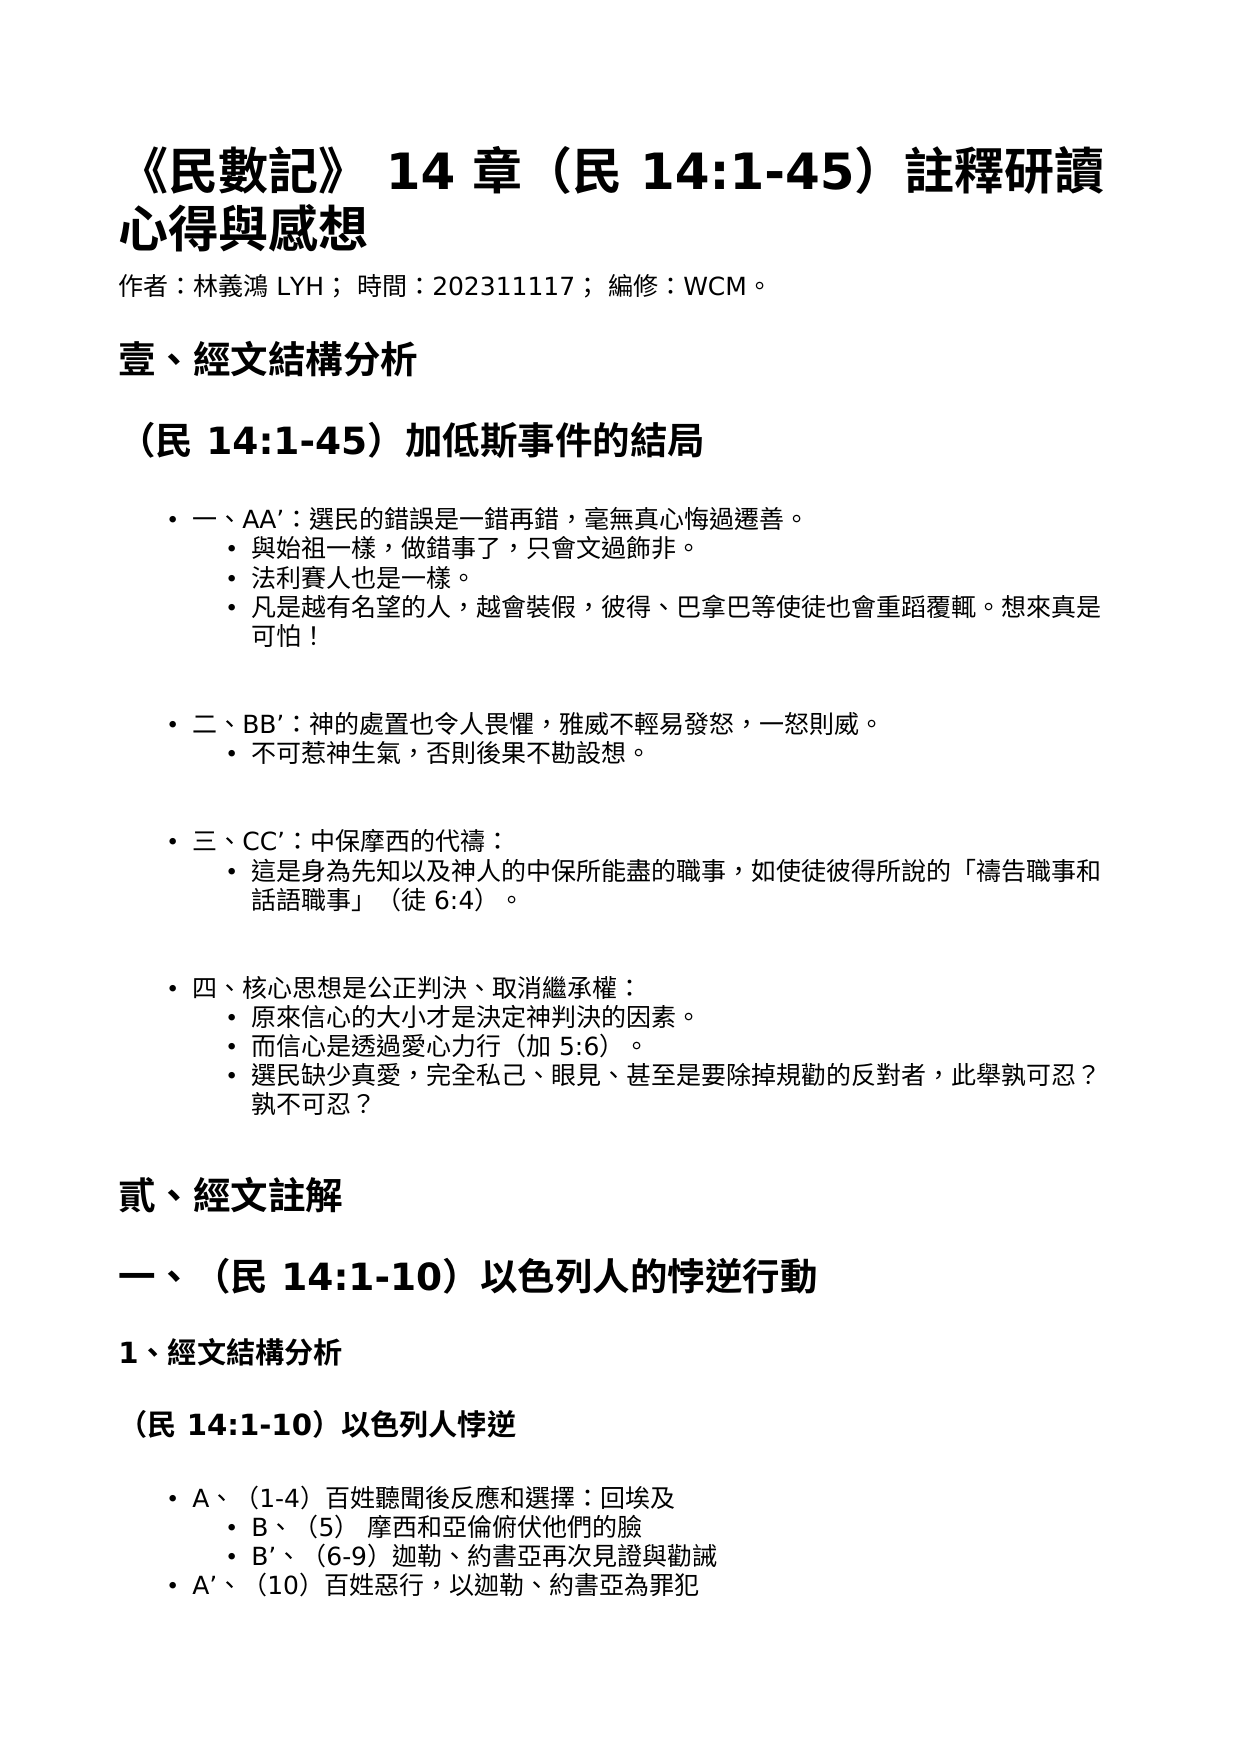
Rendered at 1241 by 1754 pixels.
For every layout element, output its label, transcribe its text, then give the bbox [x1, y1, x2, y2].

list 而信心是透過愛心力行（加 5:6）。 [236, 1032, 1122, 1062]
list 選民缺少真愛，完全私己、眼見、甚至是要除掉規勸的反對者，此舉孰可忍？孰不可忍？ [236, 1062, 1122, 1120]
subtitle 壹、經文結構分析 [118, 339, 1122, 382]
list 不可惹神生氣，否則後果不勘設想。 [236, 739, 1122, 769]
subtitle 《民數記》 14 章（民 14:1-45）註釋研讀心得與感想 [118, 143, 1122, 259]
list A’、（10）百姓惡行，以迦勒、約書亞為罪犯 [177, 1572, 1122, 1601]
list A、（1-4）百姓聽聞後反應和選擇：回埃及 [177, 1484, 1122, 1513]
list 四、核心思想是公正判決、取消繼承權： [177, 974, 1122, 1003]
list 與始祖一樣，做錯事了，只會文過飾非。 [236, 535, 1122, 564]
list 凡是越有名望的人，越會裝假，彼得、巴拿巴等使徒也會重蹈覆輒。想來真是可怕！ [236, 593, 1122, 651]
list 這是身為先知以及神人的中保所能盡的職事，如使徒彼得所說的「禱告職事和話語職事」（徒 6:4）。 [236, 857, 1122, 915]
subtitle （民 14:1-10）以色列人悖逆 [118, 1408, 1122, 1442]
text 作者：林義鴻 LYH； 時間：202311117； 編修：WCM。 [118, 272, 1122, 301]
subtitle 貳、經文註解 [118, 1174, 1122, 1218]
list B、（5） 摩西和亞倫俯伏他們的臉 [236, 1513, 1122, 1542]
subtitle 一、（民 14:1-10）以色列人的悖逆行動 [118, 1256, 1122, 1299]
list 一、AA’：選民的錯誤是一錯再錯，毫無真心悔過遷善。 [177, 506, 1122, 535]
list B’、（6-9）迦勒、約書亞再次見證與勸誡 [236, 1542, 1122, 1572]
list 三、CC’：中保摩西的代禱： [177, 828, 1122, 857]
subtitle （民 14:1-45）加低斯事件的結局 [118, 420, 1122, 463]
list 原來信心的大小才是決定神判決的因素。 [236, 1003, 1122, 1032]
list 法利賽人也是一樣。 [236, 564, 1122, 593]
subtitle 1、經文結構分析 [118, 1337, 1122, 1371]
list 二、BB’：神的處置也令人畏懼，雅威不輕易發怒，一怒則威。 [177, 710, 1122, 739]
